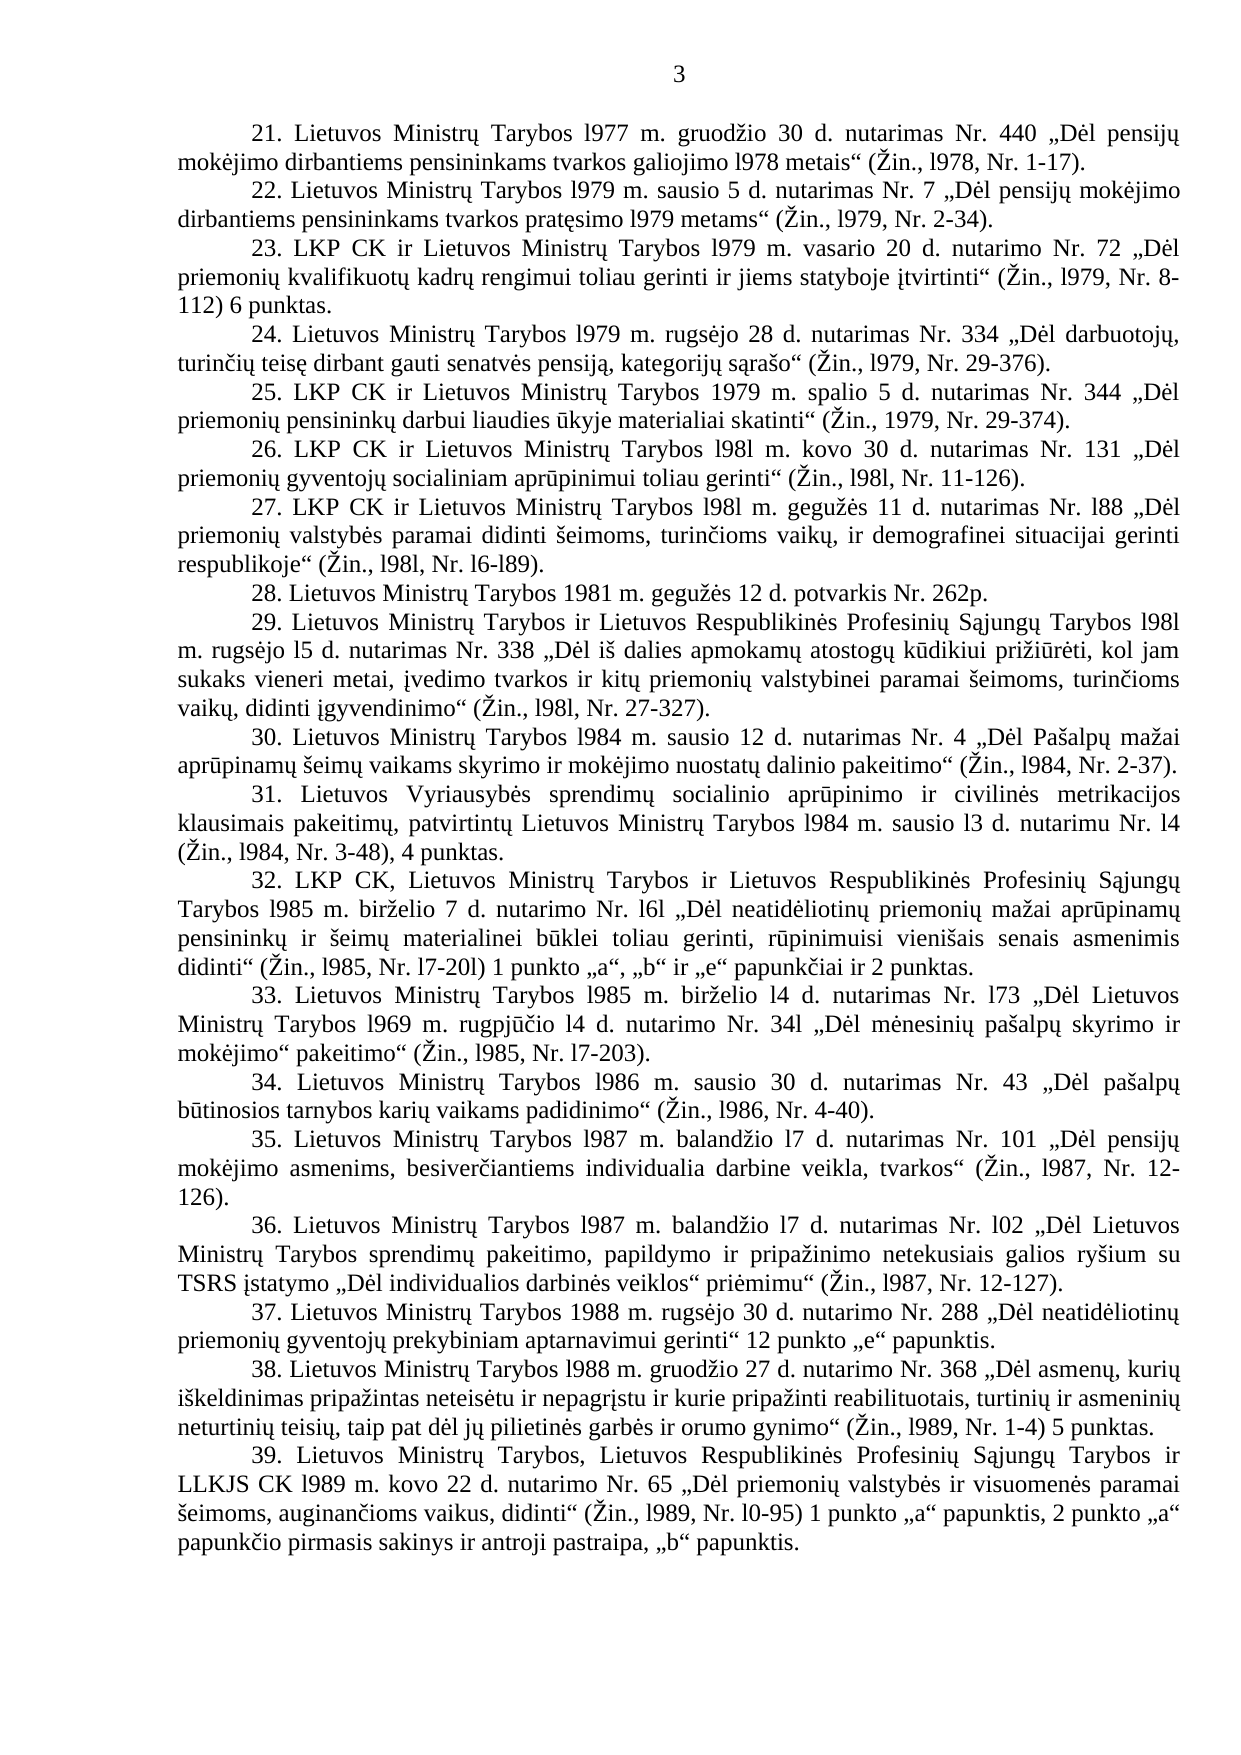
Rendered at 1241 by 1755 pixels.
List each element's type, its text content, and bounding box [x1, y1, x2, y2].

text 34. Lietuvos Ministrų Tarybos l986 m. sausio 30 d. nutarimas Nr. 43 „Dėl pašalpų būtinosios tarnybos karių vaikams padidinimo“ (Žin., l986, Nr. 4-40). [177, 1067, 1181, 1124]
text 27. LKP CK ir Lietuvos Ministrų Tarybos l98l m. gegužės 11 d. nutarimas Nr. l88 „Dėl priemonių valstybės paramai didinti šeimoms, turinčioms vaikų, ir demografinei situacijai gerinti respublikoje“ (Žin., l98l, Nr. l6-l89). [177, 492, 1181, 578]
text 31. Lietuvos Vyriausybės sprendimų socialinio aprūpinimo ir civilinės metrikacijos klausimais pakeitimų, patvirtintų Lietuvos Ministrų Tarybos l984 m. sausio l3 d. nutarimu Nr. l4 (Žin., l984, Nr. 3-48), 4 punktas. [177, 779, 1181, 866]
text 23. LKP CK ir Lietuvos Ministrų Tarybos l979 m. vasario 20 d. nutarimo Nr. 72 „Dėl priemonių kvalifikuotų kadrų rengimui toliau gerinti ir jiems statyboje įtvirtinti“ (Žin., l979, Nr. 8-112) 6 punktas. [177, 233, 1181, 319]
text 26. LKP CK ir Lietuvos Ministrų Tarybos l98l m. kovo 30 d. nutarimas Nr. 131 „Dėl priemonių gyventojų socialiniam aprūpinimui toliau gerinti“ (Žin., l98l, Nr. 11-126). [177, 434, 1181, 492]
text 37. Lietuvos Ministrų Tarybos 1988 m. rugsėjo 30 d. nutarimo Nr. 288 „Dėl neatidėliotinų priemonių gyventojų prekybiniam aptarnavimui gerinti“ 12 punkto „e“ papunktis. [177, 1297, 1181, 1354]
text 32. LKP CK, Lietuvos Ministrų Tarybos ir Lietuvos Respublikinės Profesinių Sąjungų Tarybos l985 m. birželio 7 d. nutarimo Nr. l6l „Dėl neatidėliotinų priemonių mažai aprūpinamų pensininkų ir šeimų materialinei būklei toliau gerinti, rūpinimuisi vienišais senais asmenimis didinti“ (Žin., l985, Nr. l7-20l) 1 punkto „a“, „b“ ir „e“ papunkčiai ir 2 punktas. [177, 866, 1181, 981]
text 33. Lietuvos Ministrų Tarybos l985 m. birželio l4 d. nutarimas Nr. l73 „Dėl Lietuvos Ministrų Tarybos l969 m. rugpjūčio l4 d. nutarimo Nr. 34l „Dėl mėnesinių pašalpų skyrimo ir mokėjimo“ pakeitimo“ (Žin., l985, Nr. l7-203). [177, 981, 1181, 1067]
text 21. Lietuvos Ministrų Tarybos l977 m. gruodžio 30 d. nutarimas Nr. 440 „Dėl pensijų mokėjimo dirbantiems pensininkams tvarkos galiojimo l978 metais“ (Žin., l978, Nr. 1-17). [177, 118, 1181, 176]
text 22. Lietuvos Ministrų Tarybos l979 m. sausio 5 d. nutarimas Nr. 7 „Dėl pensijų mokėjimo dirbantiems pensininkams tvarkos pratęsimo l979 metams“ (Žin., l979, Nr. 2-34). [177, 176, 1181, 233]
text 35. Lietuvos Ministrų Tarybos l987 m. balandžio l7 d. nutarimas Nr. 101 „Dėl pensijų mokėjimo asmenims, besiverčiantiems individualia darbine veikla, tvarkos“ (Žin., l987, Nr. 12-126). [177, 1124, 1181, 1211]
text 38. Lietuvos Ministrų Tarybos l988 m. gruodžio 27 d. nutarimo Nr. 368 „Dėl asmenų, kurių iškeldinimas pripažintas neteisėtu ir nepagrįstu ir kurie pripažinti reabilituotais, turtinių ir asmeninių neturtinių teisių, taip pat dėl jų pilietinės garbės ir orumo gynimo“ (Žin., l989, Nr. 1-4) 5 punktas. [177, 1354, 1181, 1441]
text 29. Lietuvos Ministrų Tarybos ir Lietuvos Respublikinės Profesinių Sąjungų Tarybos l98l m. rugsėjo l5 d. nutarimas Nr. 338 „Dėl iš dalies apmokamų atostogų kūdikiui prižiūrėti, kol jam sukaks vieneri metai, įvedimo tvarkos ir kitų priemonių valstybinei paramai šeimoms, turinčioms vaikų, didinti įgyvendinimo“ (Žin., l98l, Nr. 27-327). [177, 607, 1181, 722]
text 36. Lietuvos Ministrų Tarybos l987 m. balandžio l7 d. nutarimas Nr. l02 „Dėl Lietuvos Ministrų Tarybos sprendimų pakeitimo, papildymo ir pripažinimo netekusiais galios ryšium su TSRS įstatymo „Dėl individualios darbinės veiklos“ priėmimu“ (Žin., l987, Nr. 12-127). [177, 1211, 1181, 1297]
text 39. Lietuvos Ministrų Tarybos, Lietuvos Respublikinės Profesinių Sąjungų Tarybos ir LLKJS CK l989 m. kovo 22 d. nutarimo Nr. 65 „Dėl priemonių valstybės ir visuomenės paramai šeimoms, auginančioms vaikus, didinti“ (Žin., l989, Nr. l0-95) 1 punkto „a“ papunktis, 2 punkto „a“ papunkčio pirmasis sakinys ir antroji pastraipa, „b“ papunktis. [177, 1441, 1181, 1556]
text 24. Lietuvos Ministrų Tarybos l979 m. rugsėjo 28 d. nutarimas Nr. 334 „Dėl darbuotojų, turinčių teisę dirbant gauti senatvės pensiją, kategorijų sąrašo“ (Žin., l979, Nr. 29-376). [177, 319, 1181, 377]
text 30. Lietuvos Ministrų Tarybos l984 m. sausio 12 d. nutarimas Nr. 4 „Dėl Pašalpų mažai aprūpinamų šeimų vaikams skyrimo ir mokėjimo nuostatų dalinio pakeitimo“ (Žin., l984, Nr. 2-37). [177, 722, 1181, 779]
text 28. Lietuvos Ministrų Tarybos 1981 m. gegužės 12 d. potvarkis Nr. 262p. [177, 578, 1181, 607]
text 25. LKP CK ir Lietuvos Ministrų Tarybos 1979 m. spalio 5 d. nutarimas Nr. 344 „Dėl priemonių pensininkų darbui liaudies ūkyje materialiai skatinti“ (Žin., 1979, Nr. 29-374). [177, 377, 1181, 434]
